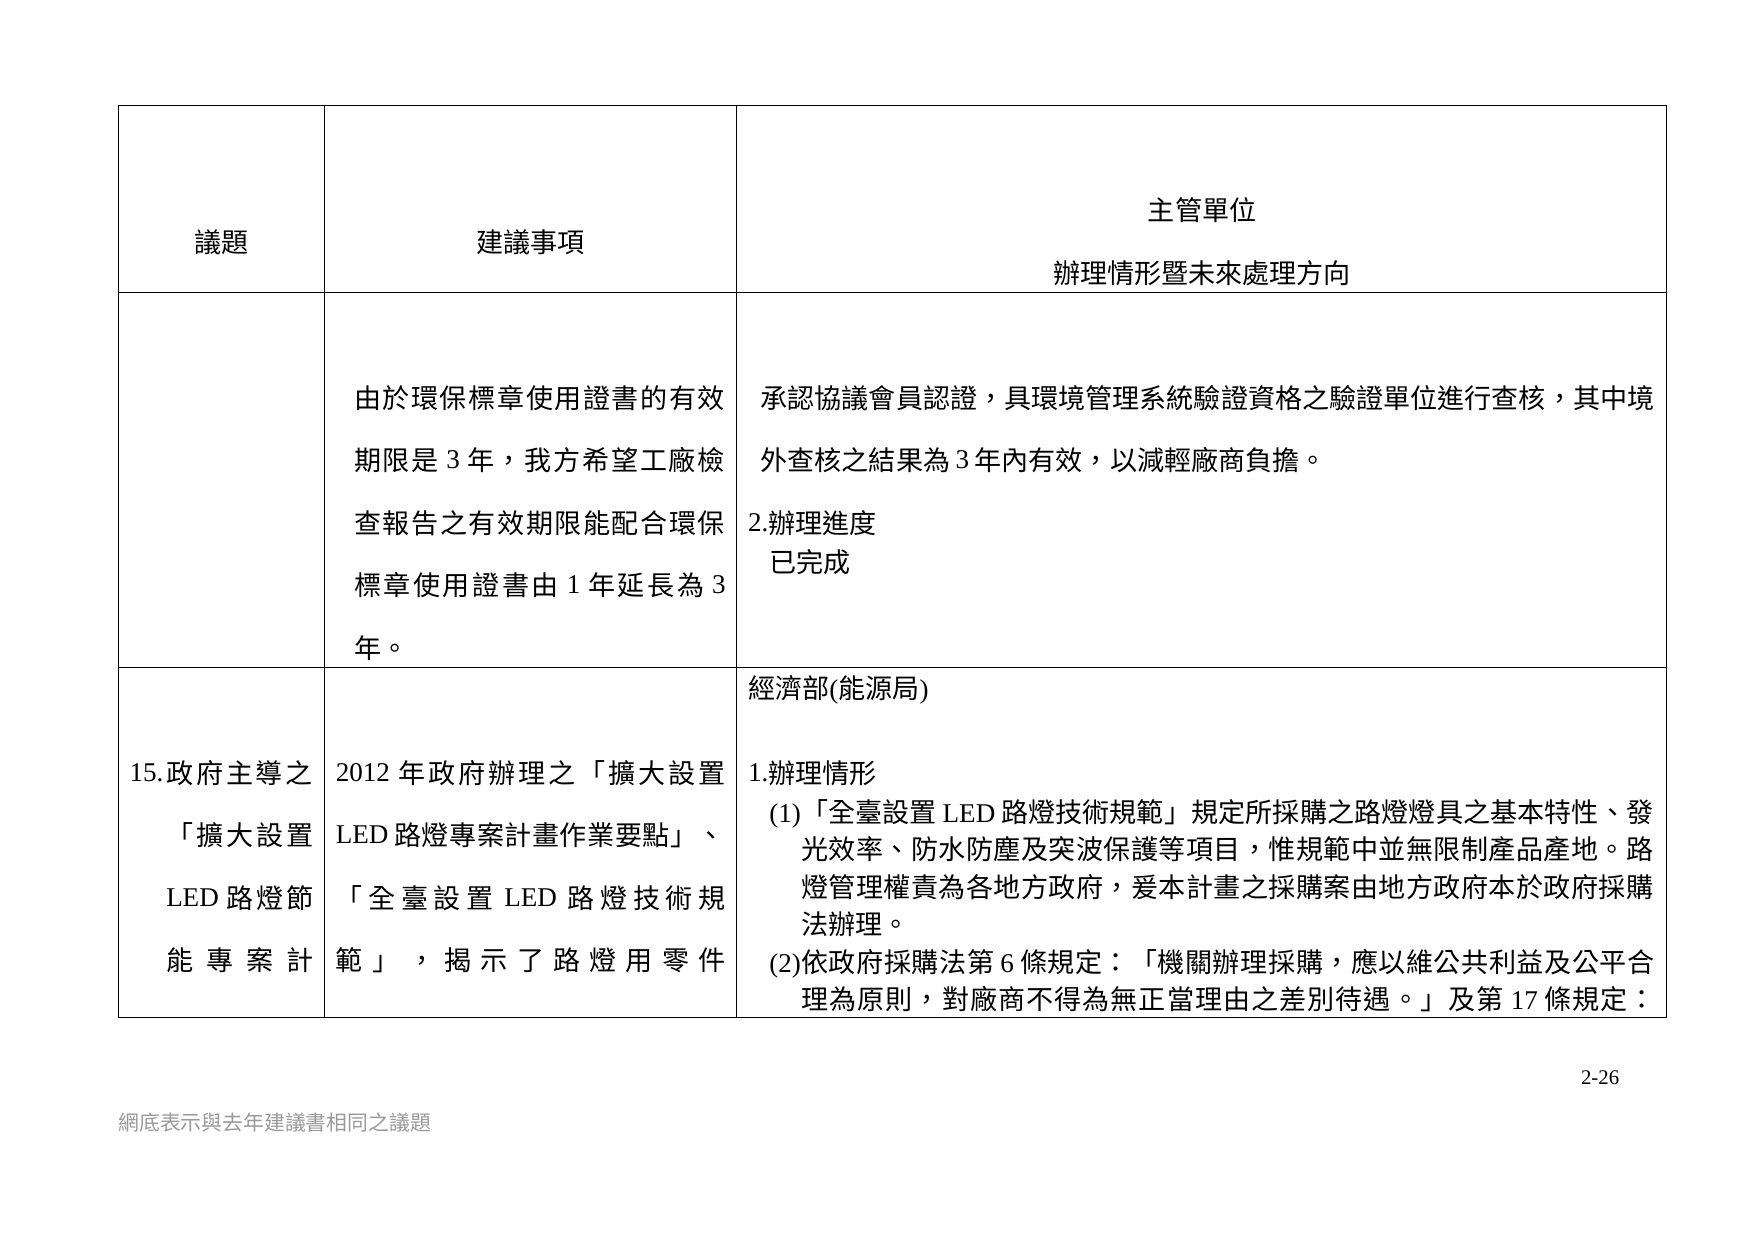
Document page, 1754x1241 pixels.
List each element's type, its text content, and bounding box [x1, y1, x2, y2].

table_header 建議事項 [325, 106, 736, 292]
table_cell 2012年政府辦理之「擴大設置LED路燈專案計畫作業要點」、「全臺設置LED路燈技術規範」，揭示了路燈用零件 [325, 668, 736, 1017]
table_header 主管單位 辦理情形暨未來處理方向 [737, 106, 1666, 292]
table_cell [119, 293, 324, 667]
table_cell 承認協議會員認證，具環境管理系統驗證資格之驗證單位進行查核，其中境外查核之結果為3年內有效，以減輕廠商負擔。 2.辦理進度 已完成 [737, 293, 1666, 667]
table_header 議題 [119, 106, 324, 292]
table_cell 經濟部(能源局) 1.辦理情形 (1)「全臺設置LED路燈技術規範」規定所採購之路燈燈具之基本特性、發光效率、防水防塵及突波保護等項目，惟規範中並無限制產品產地。路燈管理權責為各地方政府，爰本計畫之採購案由地方政府本於政府採購法辦理。 (2)依政府採購法第6條規定：「機關辦理採購，應以維公共利益及公平合理為原則，對廠商不得為無正當理由之差別待遇。」及第17條規定： [737, 668, 1666, 1017]
table_cell 15.政府主導之「擴大設置LED路燈節能專案計 [119, 668, 324, 1017]
table_cell 由於環保標章使用證書的有效期限是3年，我方希望工廠檢查報告之有效期限能配合環保標章使用證書由1年延長為3年。 [325, 293, 736, 667]
